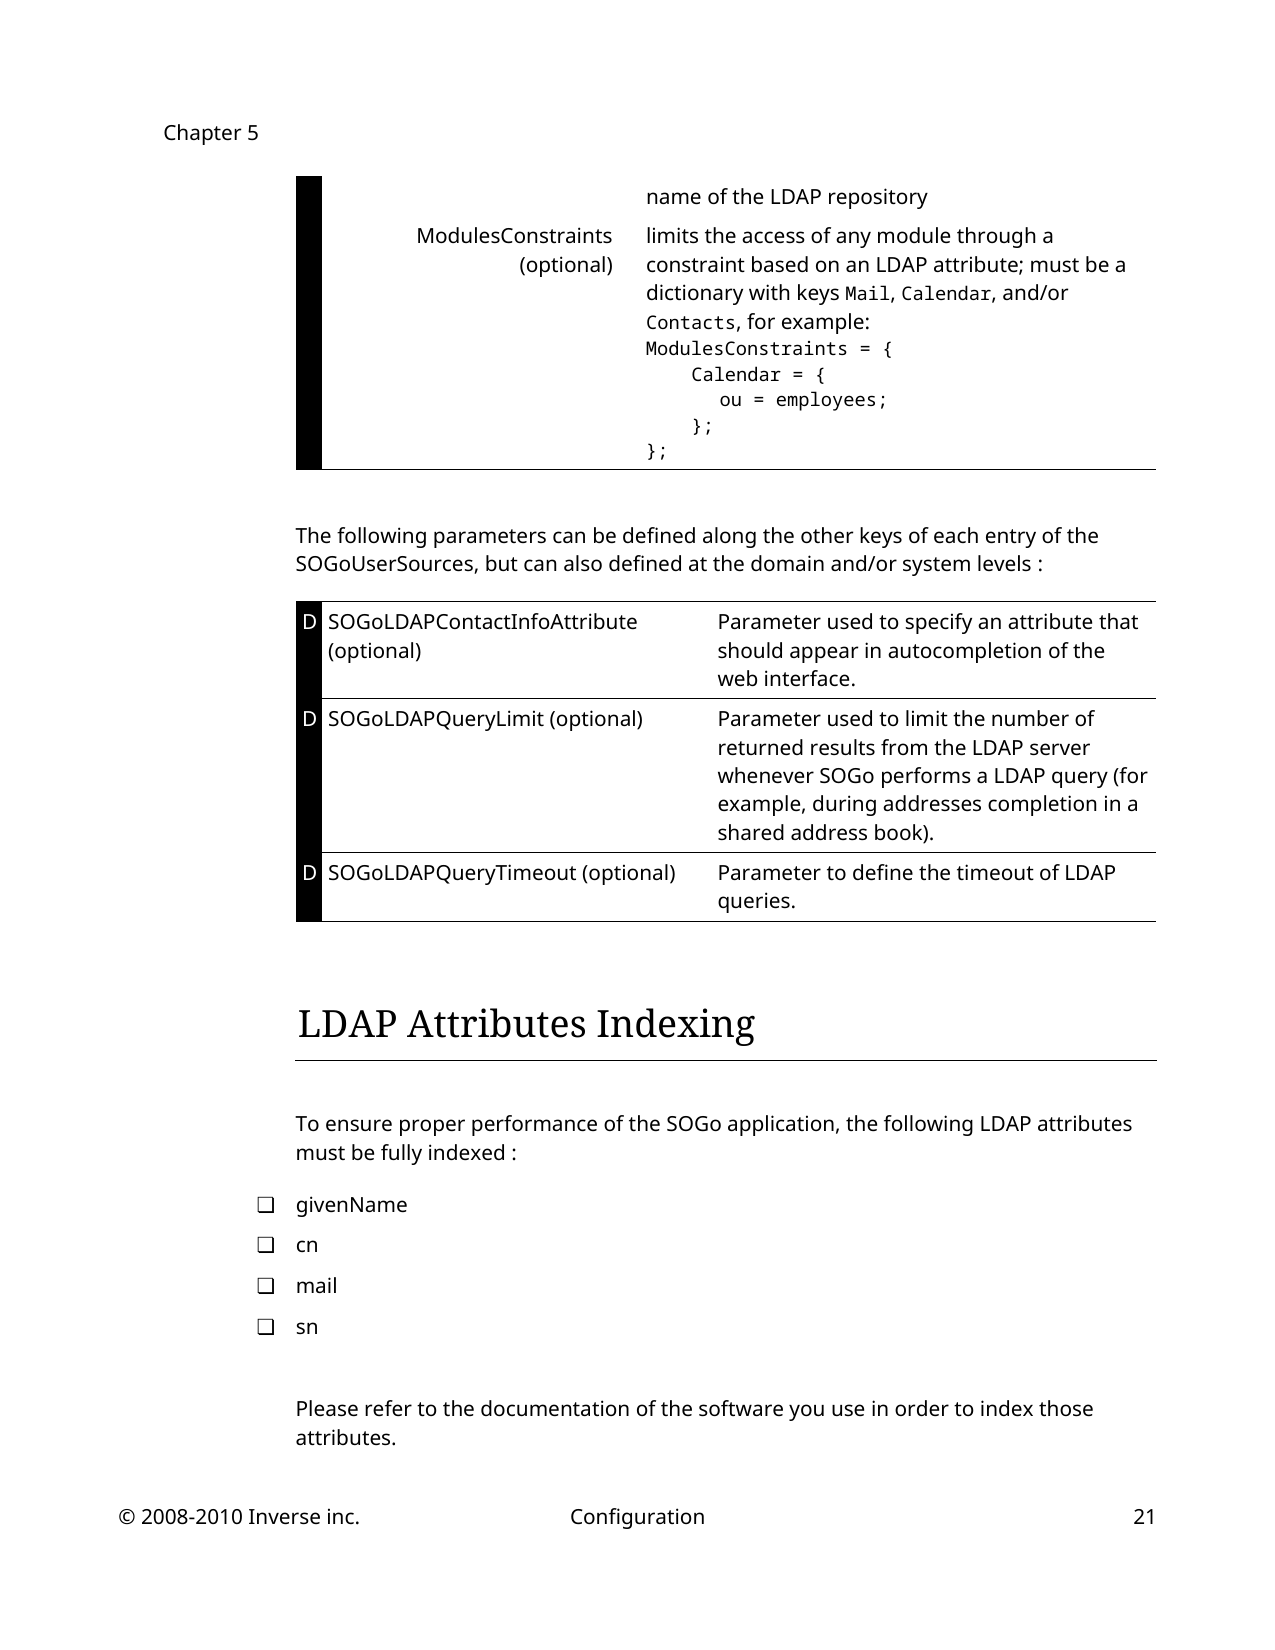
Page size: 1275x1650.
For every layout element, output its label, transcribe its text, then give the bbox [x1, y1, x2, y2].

list ❏ mail [256, 1272, 1157, 1300]
text Please refer to the documentation of the software you use in order to index those attributes. [295, 1394, 1157, 1451]
table_cell [296, 216, 322, 469]
table_cell ModulesConstraints (optional) [322, 216, 618, 469]
table_cell SOGoLDAPQueryLimit (optional) [322, 699, 711, 852]
list ❏ cn [256, 1231, 1157, 1259]
list ❏ givenName [256, 1190, 1157, 1218]
table_header Parameter used to specify an attribute that should appear in autocompletion of the web interface. [711, 602, 1156, 698]
table_cell [322, 176, 618, 216]
table_cell [296, 176, 322, 216]
table_cell name of the LDAP repository [618, 176, 1156, 216]
table_header D [296, 601, 322, 698]
list ❏ sn [256, 1312, 1157, 1341]
table_cell limits the access of any module through a constraint based on an LDAP attribute; must be a dictionary with keys Mail, Calendar, and/or Contacts, for example: ModulesConstraints = { Calendar = { ou = employees; }; }; [618, 216, 1156, 469]
table_cell Parameter used to limit the number of returned results from the LDAP server whenever SOGo performs a LDAP query (for example, during addresses completion in a shared address book). [711, 699, 1156, 852]
table_cell SOGoLDAPQueryTimeout (optional) [322, 853, 711, 921]
table_cell D [296, 853, 322, 921]
table_cell D [296, 699, 322, 852]
text The following parameters can be defined along the other keys of each entry of the SOGoUserSources, but can also defined at the domain and/or system levels : [295, 521, 1157, 578]
text To ensure proper performance of the SOGo application, the following LDAP attributes must be fully indexed : [295, 1109, 1157, 1166]
table_header SOGoLDAPContactInfoAttribute (optional) [322, 602, 711, 698]
subtitle LDAP Attributes Indexing [295, 997, 1157, 1060]
table_cell Parameter to define the timeout of LDAP queries. [711, 853, 1156, 921]
